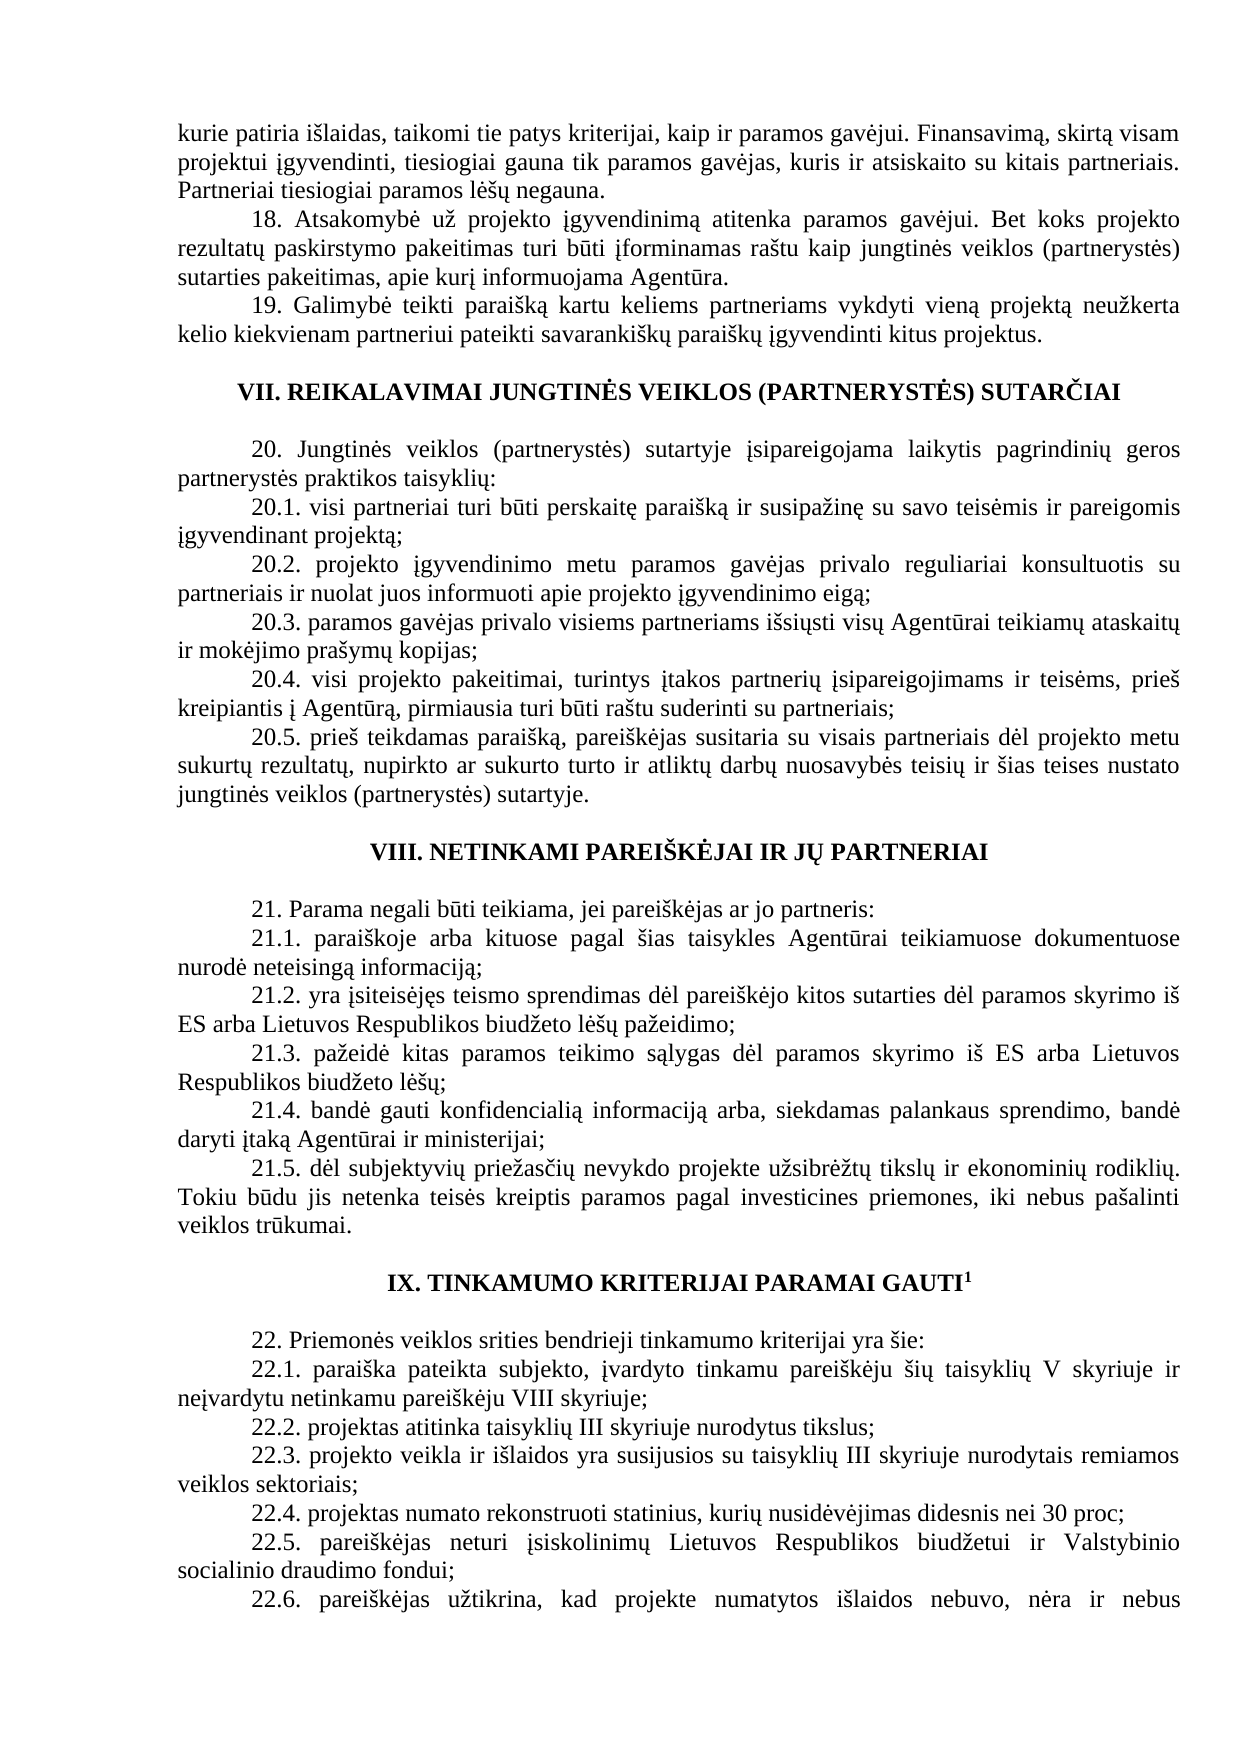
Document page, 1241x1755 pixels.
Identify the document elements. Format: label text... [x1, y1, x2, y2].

text 22.5. pareiškėjas neturi įsiskolinimų Lietuvos Respublikos biudžetui ir Valstybinio socialinio draudimo fondui; [177, 1527, 1181, 1584]
text 20.5. prieš teikdamas paraišką, pareiškėjas susitaria su visais partneriais dėl projekto metu sukurtų rezultatų, nupirkto ar sukurto turto ir atliktų darbų nuosavybės teisių ir šias teises nustato jungtinės veiklos (partnerystės) sutartyje. [177, 722, 1181, 808]
text 21.5. dėl subjektyvių priežasčių nevykdo projekte užsibrėžtų tikslų ir ekonominių rodiklių. Tokiu būdu jis netenka teisės kreiptis paramos pagal investicines priemones, iki nebus pašalinti veiklos trūkumai. [177, 1153, 1181, 1239]
text 20.1. visi partneriai turi būti perskaitę paraišką ir susipažinę su savo teisėmis ir pareigomis įgyvendinant projektą; [177, 492, 1181, 549]
text 22.2. projektas atitinka taisyklių III skyriuje nurodytus tikslus; [177, 1412, 1181, 1441]
text 21.4. bandė gauti konfidencialią informaciją arba, siekdamas palankaus sprendimo, bandė daryti įtaką Agentūrai ir ministerijai; [177, 1096, 1181, 1153]
text VIII. NETINKAMI PAREIŠKĖJAI IR JŲ PARTNERIAI [177, 837, 1181, 866]
text VII. REIKALAVIMAI JUNGTINĖS VEIKLOS (PARTNERYSTĖS) SUTARČIAI [177, 377, 1181, 406]
text kurie patiria išlaidas, taikomi tie patys kriterijai, kaip ir paramos gavėjui. Finansavimą, skirtą visam projektui įgyvendinti, tiesiogiai gauna tik paramos gavėjas, kuris ir atsiskaito su kitais partneriais. Partneriai tiesiogiai paramos lėšų negauna. [177, 118, 1181, 204]
text 22. Priemonės veiklos srities bendrieji tinkamumo kriterijai yra šie: [177, 1326, 1181, 1354]
text 21.1. paraiškoje arba kituose pagal šias taisykles Agentūrai teikiamuose dokumentuose nurodė neteisingą informaciją; [177, 923, 1181, 981]
text 21. Parama negali būti teikiama, jei pareiškėjas ar jo partneris: [177, 894, 1181, 923]
text 22.4. projektas numato rekonstruoti statinius, kurių nusidėvėjimas didesnis nei 30 proc; [177, 1498, 1181, 1527]
text 21.2. yra įsiteisėjęs teismo sprendimas dėl pareiškėjo kitos sutarties dėl paramos skyrimo iš ES arba Lietuvos Respublikos biudžeto lėšų pažeidimo; [177, 981, 1181, 1038]
text 22.6. pareiškėjas užtikrina, kad projekte numatytos išlaidos nebuvo, nėra ir nebus [177, 1584, 1181, 1613]
text 19. Galimybė teikti paraišką kartu keliems partneriams vykdyti vieną projektą neužkerta kelio kiekvienam partneriui pateikti savarankiškų paraiškų įgyvendinti kitus projektus. [177, 291, 1181, 348]
text 20.3. paramos gavėjas privalo visiems partneriams išsiųsti visų Agentūrai teikiamų ataskaitų ir mokėjimo prašymų kopijas; [177, 607, 1181, 664]
text 18. Atsakomybė už projekto įgyvendinimą atitenka paramos gavėjui. Bet koks projekto rezultatų paskirstymo pakeitimas turi būti įforminamas raštu kaip jungtinės veiklos (partnerystės) sutarties pakeitimas, apie kurį informuojama Agentūra. [177, 204, 1181, 291]
text 20. Jungtinės veiklos (partnerystės) sutartyje įsipareigojama laikytis pagrindinių geros partnerystės praktikos taisyklių: [177, 434, 1181, 492]
text 21.3. pažeidė kitas paramos teikimo sąlygas dėl paramos skyrimo iš ES arba Lietuvos Respublikos biudžeto lėšų; [177, 1038, 1181, 1096]
text IX. TINKAMUMO KRITERIJAI PARAMAI GAUTI1 [177, 1268, 1181, 1297]
text 20.2. projekto įgyvendinimo metu paramos gavėjas privalo reguliariai konsultuotis su partneriais ir nuolat juos informuoti apie projekto įgyvendinimo eigą; [177, 549, 1181, 607]
text 22.1. paraiška pateikta subjekto, įvardyto tinkamu pareiškėju šių taisyklių V skyriuje ir neįvardytu netinkamu pareiškėju VIII skyriuje; [177, 1354, 1181, 1412]
text 20.4. visi projekto pakeitimai, turintys įtakos partnerių įsipareigojimams ir teisėms, prieš kreipiantis į Agentūrą, pirmiausia turi būti raštu suderinti su partneriais; [177, 664, 1181, 722]
text 22.3. projekto veikla ir išlaidos yra susijusios su taisyklių III skyriuje nurodytais remiamos veiklos sektoriais; [177, 1441, 1181, 1498]
